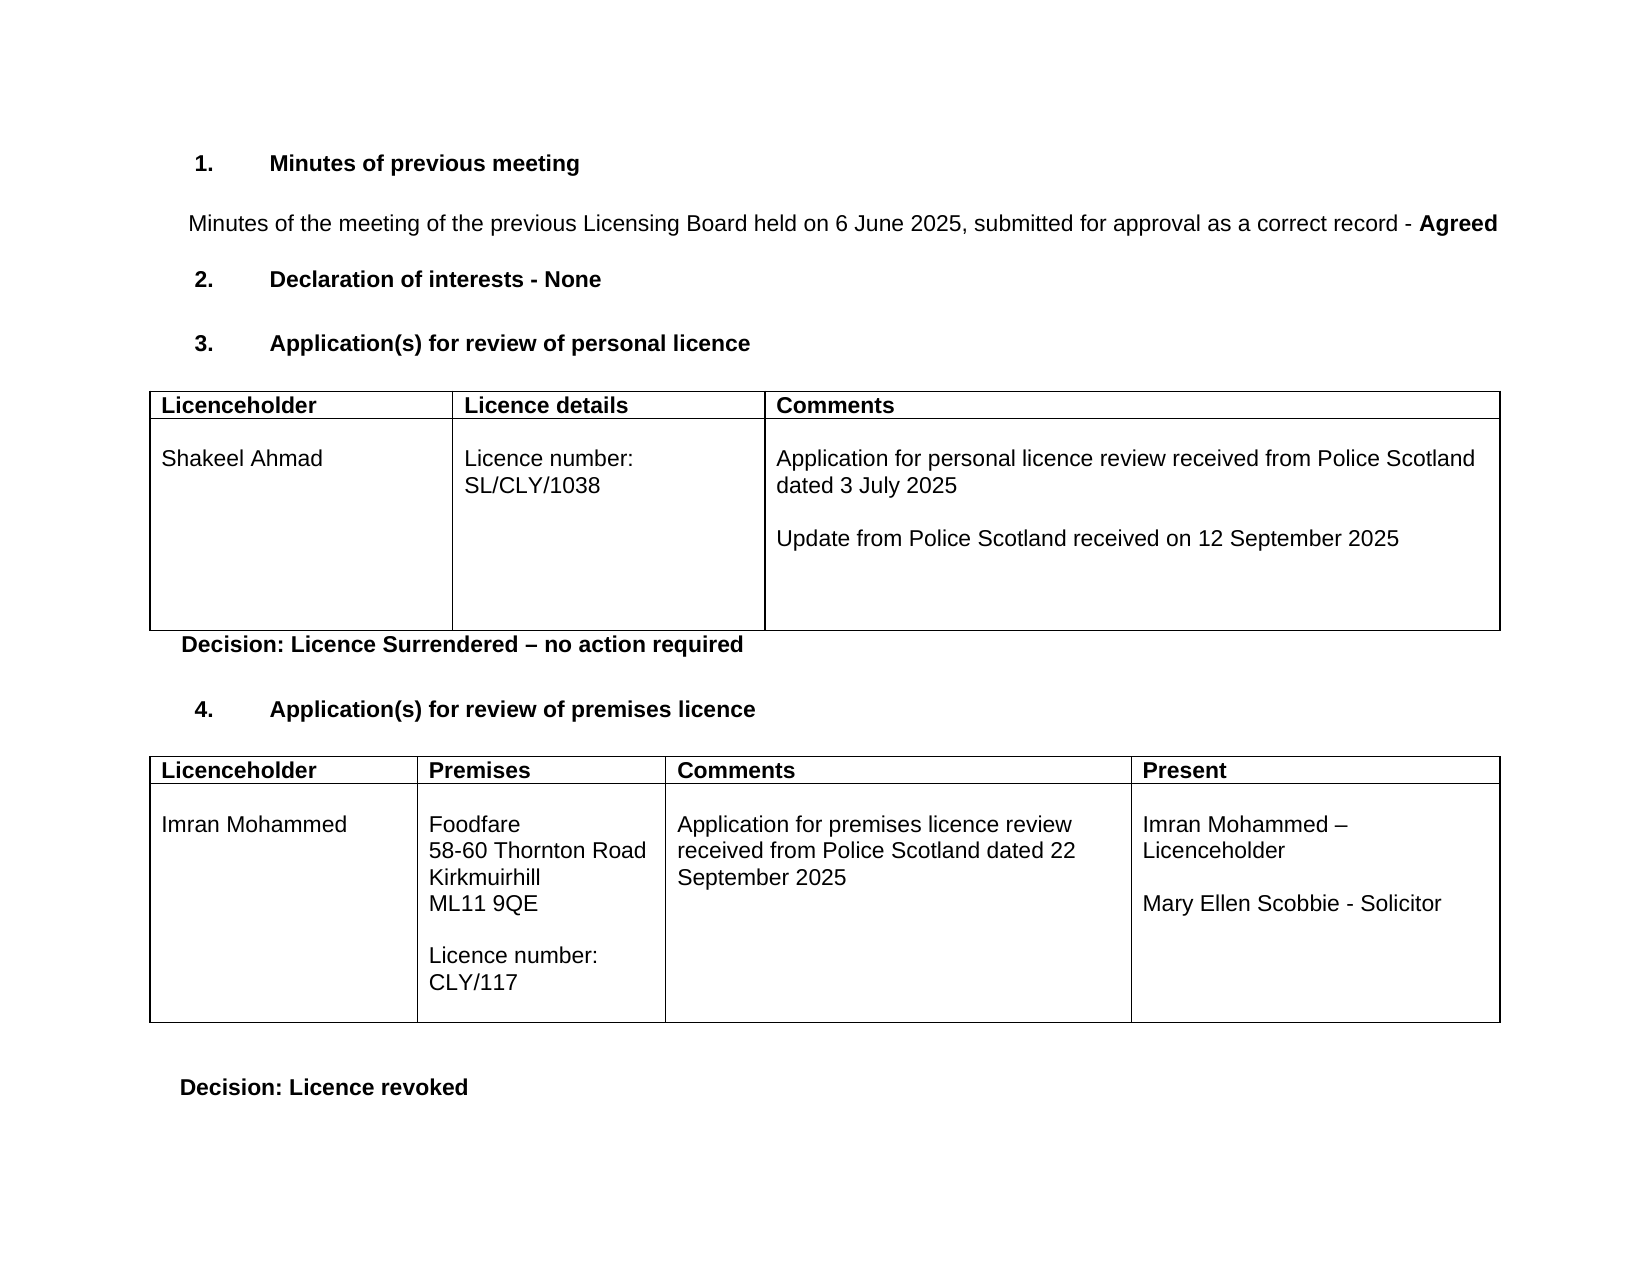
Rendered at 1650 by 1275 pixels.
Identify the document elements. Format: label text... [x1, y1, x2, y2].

table_header Premises [418, 757, 665, 783]
text Minutes of the meeting of the previous Licensing Board held on 6 June 2025, submitted for approval as a correct record - Agreed [150, 210, 1500, 237]
table_cell Shakeel Ahmad [151, 419, 452, 630]
table_cell Foodfare 58-60 Thornton Road Kirkmuirhill ML11 9QE Licence number: CLY/117 [418, 784, 665, 1022]
table_header Present [1132, 757, 1499, 783]
table_cell Application for premises licence review received from Police Scotland dated 22 September 2025 [666, 784, 1131, 1022]
text Decision: Licence revoked [150, 1074, 1500, 1100]
table_cell Imran Mohammed – Licenceholder Mary Ellen Scobbie - Solicitor [1132, 784, 1499, 1022]
subtitle Application(s) for review of personal licence [194, 330, 1500, 357]
subtitle Application(s) for review of premises licence [194, 696, 1500, 722]
table_header Comments [766, 392, 1499, 418]
table_cell Imran Mohammed [151, 784, 417, 1022]
table_header Licence details [453, 392, 764, 418]
table_header Comments [666, 757, 1131, 783]
text Decision: Licence Surrendered – no action required [150, 631, 1500, 657]
table_header Licenceholder [151, 392, 452, 418]
table_cell Licence number: SL/CLY/1038 [453, 419, 764, 630]
subtitle Declaration of interests - None [194, 266, 1500, 292]
table_cell Application for personal licence review received from Police Scotland dated 3 July 2025 Update from Police Scotland received on 12 September 2025 [766, 419, 1499, 630]
table_header Licenceholder [151, 757, 417, 783]
subtitle Minutes of previous meeting [194, 150, 1500, 176]
